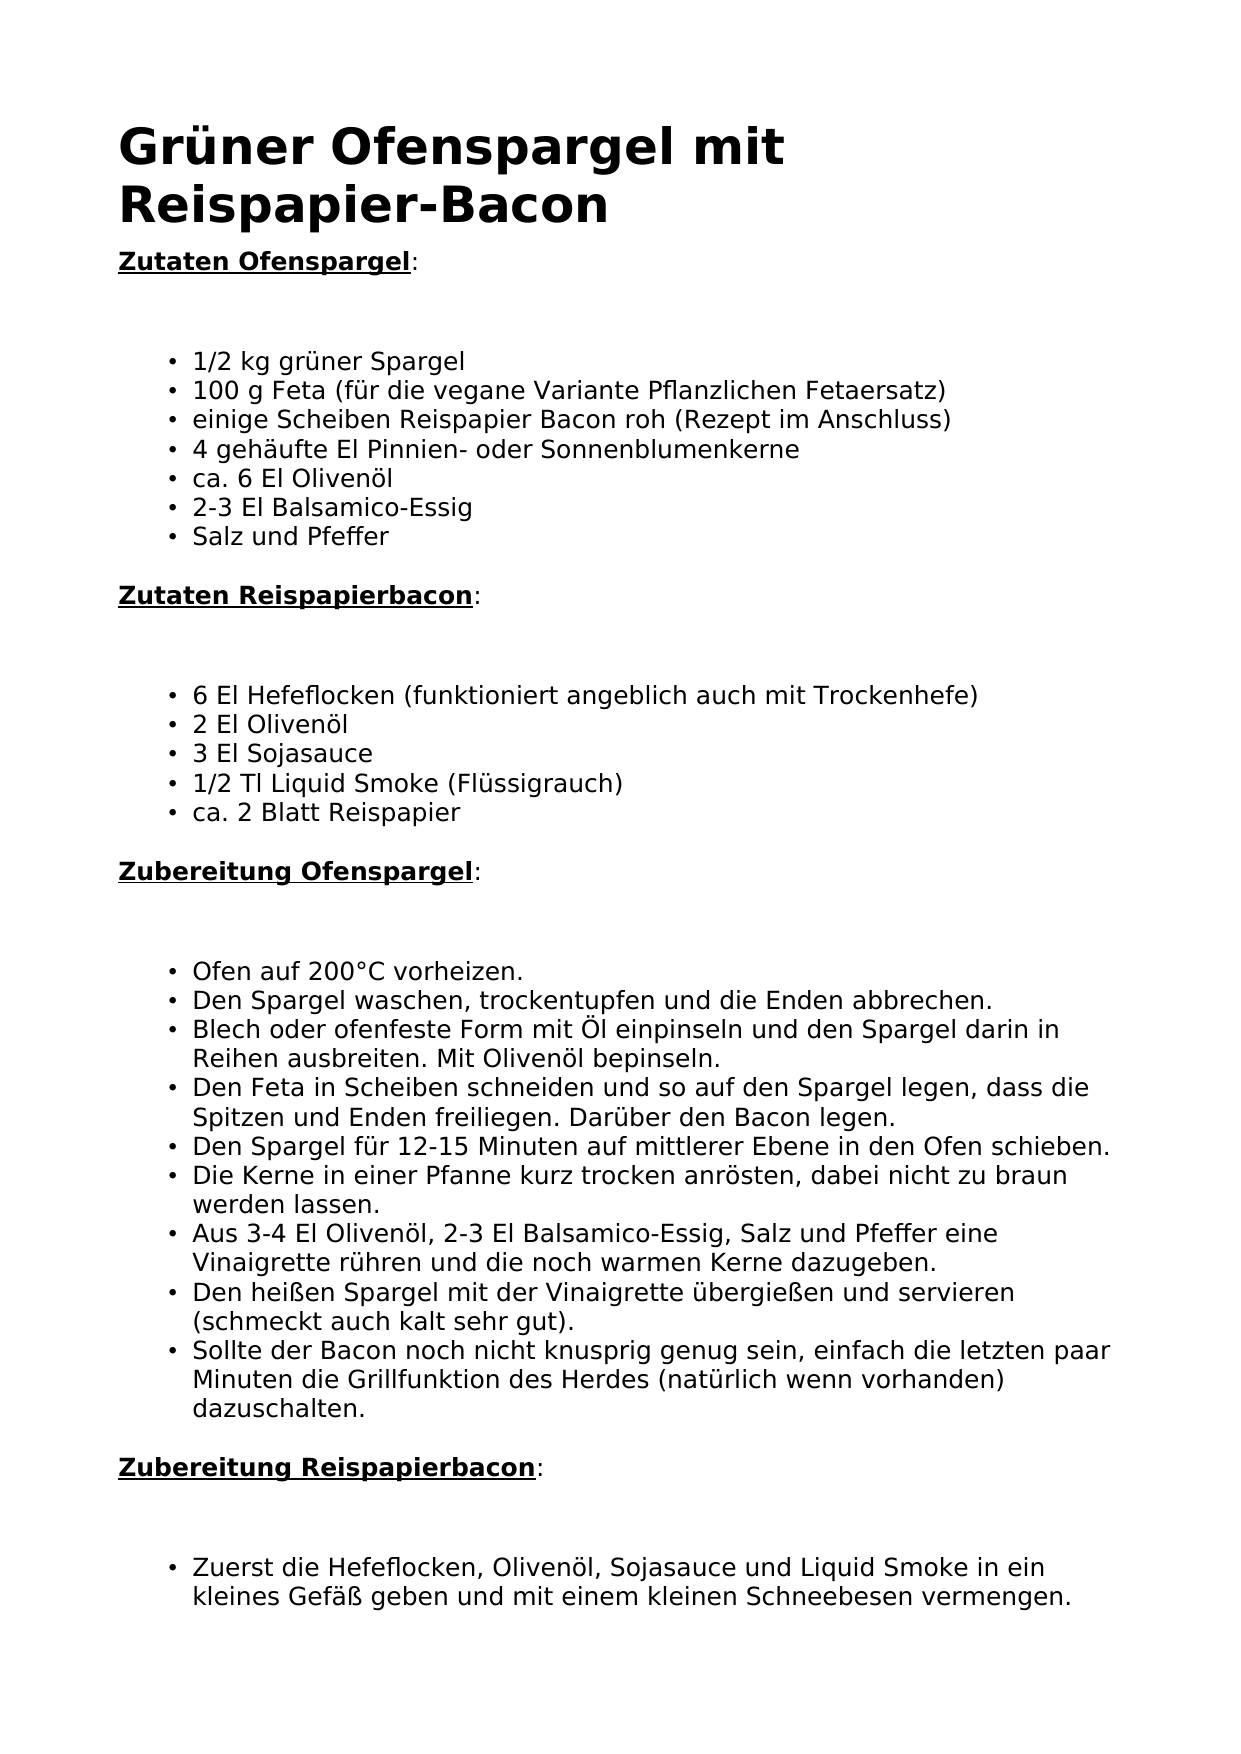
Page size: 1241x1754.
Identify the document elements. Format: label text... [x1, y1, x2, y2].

list Ofen auf 200°C vorheizen. [177, 957, 1122, 986]
list 2 El Olivenöl [177, 711, 1122, 740]
list Den Feta in Scheiben schneiden und so auf den Spargel legen, dass die Spitzen und Enden freiliegen. Darüber den Bacon legen. [177, 1074, 1122, 1132]
text Zubereitung Ofenspargel: [118, 857, 1122, 915]
list Den Spargel waschen, trockentupfen und die Enden abbrechen. [177, 986, 1122, 1015]
list Den Spargel für 12-15 Minuten auf mittlerer Ebene in den Ofen schieben. [177, 1132, 1122, 1161]
list 3 El Sojasauce [177, 740, 1122, 769]
list Aus 3-4 El Olivenöl, 2-3 El Balsamico-Essig, Salz und Pfeffer eine Vinaigrette rühren und die noch warmen Kerne dazugeben. [177, 1219, 1122, 1278]
list 6 El Hefeflocken (funktioniert angeblich auch mit Trockenhefe) [177, 681, 1122, 711]
list Die Kerne in einer Pfanne kurz trocken anrösten, dabei nicht zu braun werden lassen. [177, 1161, 1122, 1219]
list Salz und Pfeffer [177, 522, 1122, 552]
list ca. 2 Blatt Reispapier [177, 798, 1122, 827]
list Den heißen Spargel mit der Vinaigrette übergießen und servieren (schmeckt auch kalt sehr gut). [177, 1278, 1122, 1336]
list Sollte der Bacon noch nicht knusprig genug sein, einfach die letzten paar Minuten die Grillfunktion des Herdes (natürlich wenn vorhanden) dazuschalten. [177, 1336, 1122, 1424]
list 100 g Feta (für die vegane Variante Pflanzlichen Fetaersatz) [177, 377, 1122, 406]
list 2-3 El Balsamico-Essig [177, 493, 1122, 522]
list 1/2 Tl Liquid Smoke (Flüssigrauch) [177, 769, 1122, 798]
list 1/2 kg grüner Spargel [177, 347, 1122, 377]
list Blech oder ofenfeste Form mit Öl einpinseln und den Spargel darin in Reihen ausbreiten. Mit Olivenöl bepinseln. [177, 1015, 1122, 1074]
text Zutaten Reispapierbacon: [118, 581, 1122, 639]
list 4 gehäufte El Pinnien- oder Sonnenblumenkerne [177, 435, 1122, 464]
list einige Scheiben Reispapier Bacon roh (Rezept im Anschluss) [177, 406, 1122, 435]
list Zuerst die Hefeflocken, Olivenöl, Sojasauce und Liquid Smoke in ein kleines Gefäß geben und mit einem kleinen Schneebesen vermengen. [177, 1553, 1122, 1612]
subtitle Grüner Ofenspargel mit Reispapier-Bacon [118, 118, 1122, 234]
text Zutaten Ofenspargel: [118, 247, 1122, 305]
text Zubereitung Reispapierbacon: [118, 1453, 1122, 1511]
list ca. 6 El Olivenöl [177, 464, 1122, 493]
